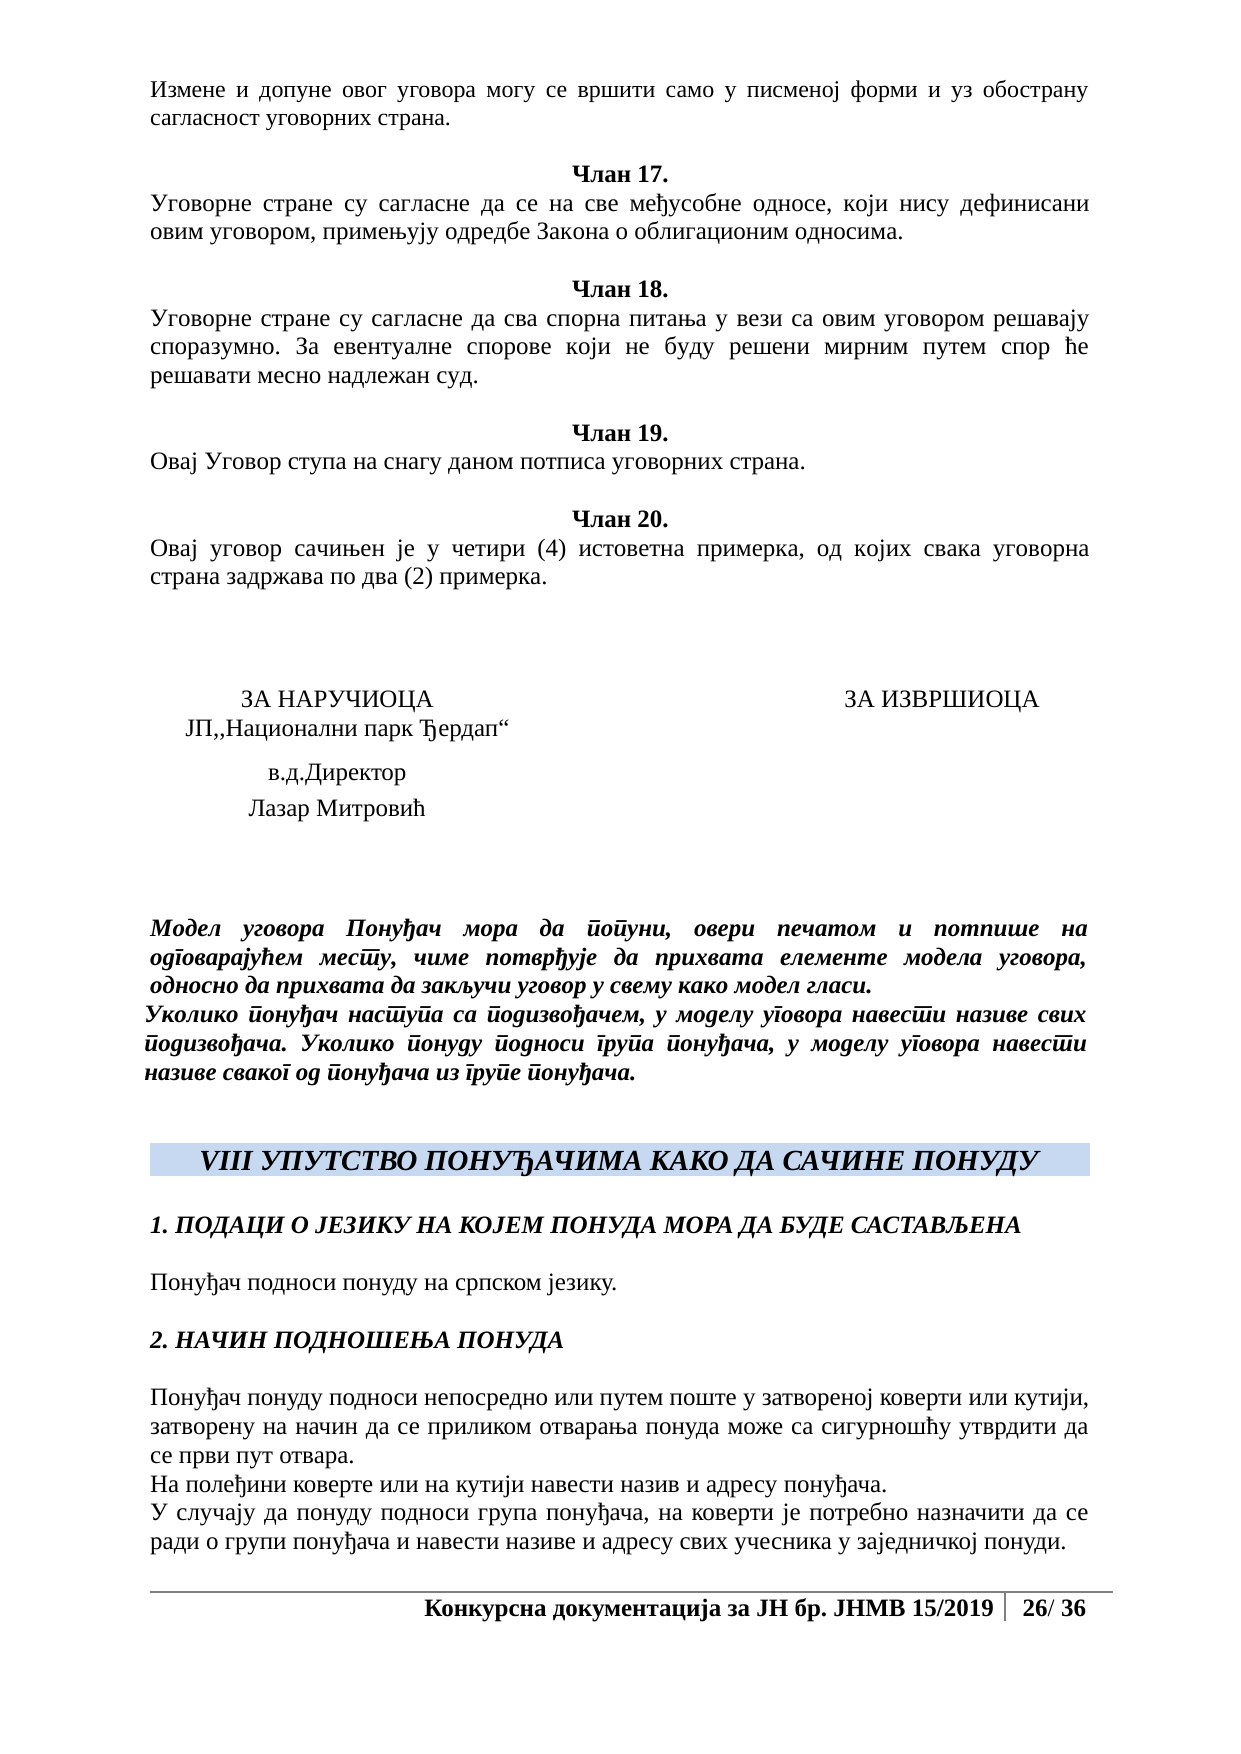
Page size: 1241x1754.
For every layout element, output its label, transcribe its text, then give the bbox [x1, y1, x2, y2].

text VIII УПУТСТВО ПОНУЂАЧИМА КАКО ДА САЧИНЕ ПОНУДУ [150, 1143, 1090, 1176]
text Уговорне стране су сагласне да се на све међусобне односе, који нису дефинисани овим уговором, примењују одредбе Закона о облигационим односима. [150, 188, 1090, 245]
text Члан 17. [150, 159, 1090, 188]
text Понуђач понуду подноси непосредно или путем поште у затвореној коверти или кутији, затворену на начин да се приликом отварања понуда може са сигурношћу утврдити да се први пут отвара. [150, 1382, 1090, 1469]
text Овај уговор сачињен је у четири (4) истоветна примерка, од којих свака уговорна страна задржава по два (2) примерка. [150, 533, 1090, 590]
table_cell [792, 786, 1113, 822]
text Модел уговора Понуђач мора да попуни, овери печатом и потпише на одговарајућем месту, чиме потврђује да прихвата елементе модела уговора, односно да прихвата да закључи уговор у свему како модел гласи. [150, 913, 1090, 999]
text 2. НАЧИН ПОДНОШЕЊА ПОНУДА [150, 1325, 1090, 1354]
text Члан 19. [150, 418, 1090, 446]
table_cell в.д.Директор [150, 749, 545, 786]
table_cell [545, 749, 792, 786]
table_cell Лазар Митровић [150, 786, 545, 822]
table_header ЗА НАРУЧИОЦА [150, 676, 545, 713]
text Члан 18. [150, 274, 1090, 303]
text Уговорне стране су сагласне да сва спорна питања у вези са овим уговором решавају споразумно. За евентуалне спорове који не буду решени мирним путем спор ће решавати месно надлежан суд. [150, 303, 1090, 389]
table_cell [792, 713, 1113, 749]
text У случају да понуду подноси група понуђача, на коверти је потребно назначити да се ради о групи понуђача и навести називе и адресу свих учесника у заједничкој понуди. [150, 1497, 1090, 1555]
table_header ЗА ИЗВРШИОЦА [792, 676, 1113, 713]
table_cell [545, 786, 792, 822]
text Измене и допуне овог уговора могу се вршити само у писменој форми и уз обострану сагласност уговорних страна. [150, 75, 1090, 130]
text Уколико понуђач наступа са подизвођачем, у моделу уговора навести називе свих подизвођача. Уколико понуду подноси група понуђача, у моделу уговора навести називе сваког од понуђача из групе понуђача. [144, 999, 1090, 1085]
table_cell [545, 713, 792, 749]
text Понуђач подноси понуду на српском језику. [150, 1267, 1090, 1296]
text 1. ПОДАЦИ О ЈЕЗИКУ НА КОЈЕМ ПОНУДА МОРА ДА БУДЕ САСТАВЉЕНА [150, 1210, 1090, 1239]
text Члан 20. [150, 504, 1090, 533]
table_header [545, 676, 792, 713]
table_cell ЈП,,Национални парк Ђердап“ [150, 713, 545, 749]
table_cell [792, 749, 1113, 786]
text На полеђини коверте или на кутији навести назив и адресу понуђача. [150, 1469, 1090, 1497]
text Овај Уговор ступа на снагу даном потписа уговорних страна. [150, 446, 1090, 475]
